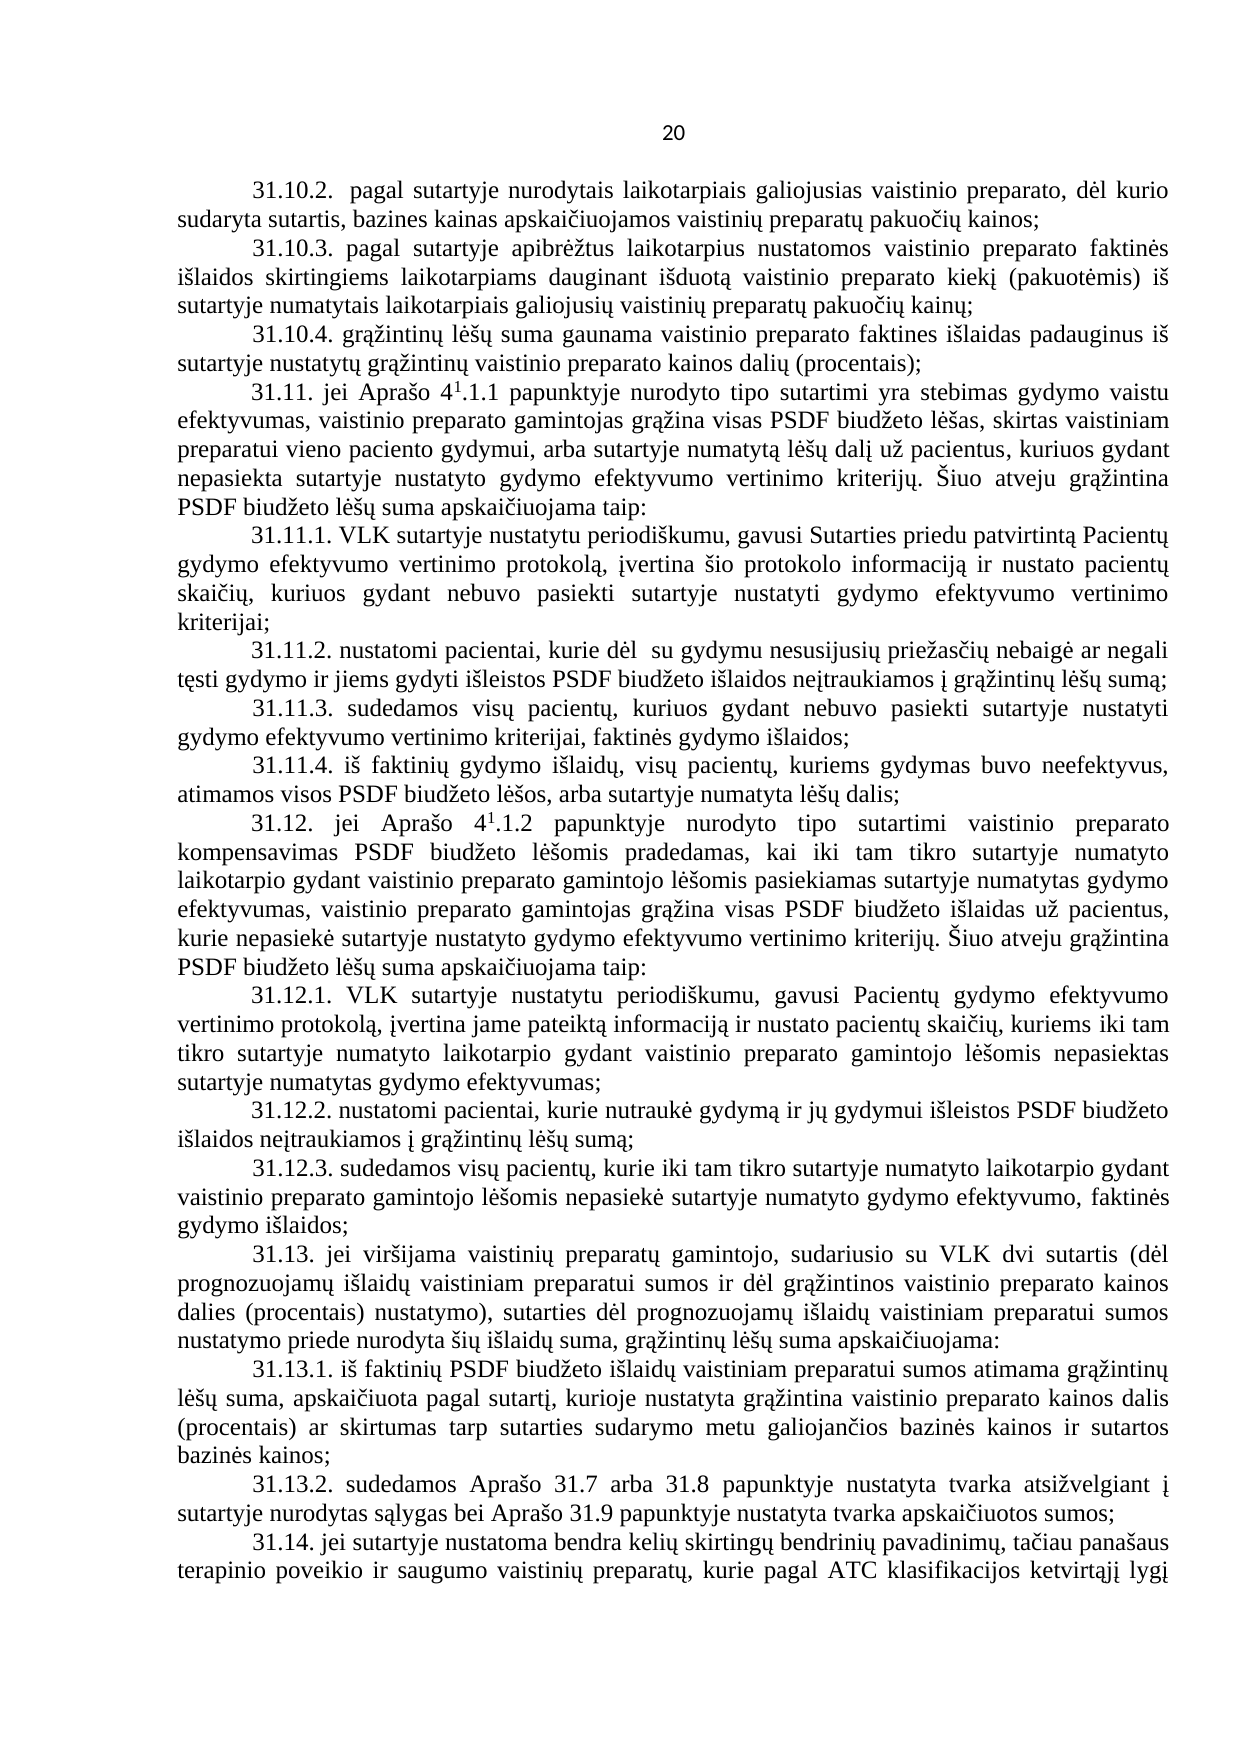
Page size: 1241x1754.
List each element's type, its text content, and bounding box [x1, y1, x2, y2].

text 31.13.1. iš faktinių PSDF biudžeto išlaidų vaistiniam preparatui sumos atimama grąžintinų lėšų suma, apskaičiuota pagal sutartį, kurioje nustatyta grąžintina vaistinio preparato kainos dalis (procentais) ar skirtumas tarp sutarties sudarymo metu galiojančios bazinės kainos ir sutartos bazinės kainos; [177, 1354, 1170, 1469]
text 31.13. jei viršijama vaistinių preparatų gamintojo, sudariusio su VLK dvi sutartis (dėl prognozuojamų išlaidų vaistiniam preparatui sumos ir dėl grąžintinos vaistinio preparato kainos dalies (procentais) nustatymo), sutarties dėl prognozuojamų išlaidų vaistiniam preparatui sumos nustatymo priede nurodyta šių išlaidų suma, grąžintinų lėšų suma apskaičiuojama: [177, 1239, 1170, 1354]
text 31.10.2. pagal sutartyje nurodytais laikotarpiais galiojusias vaistinio preparato, dėl kurio sudaryta sutartis, bazines kainas apskaičiuojamos vaistinių preparatų pakuočių kainos; [177, 175, 1170, 233]
text 31.10.3. pagal sutartyje apibrėžtus laikotarpius nustatomos vaistinio preparato faktinės išlaidos skirtingiems laikotarpiams dauginant išduotą vaistinio preparato kiekį (pakuotėmis) iš sutartyje numatytais laikotarpiais galiojusių vaistinių preparatų pakuočių kainų; [177, 233, 1170, 319]
text 31.11.1. VLK sutartyje nustatytu periodiškumu, gavusi Sutarties priedu patvirtintą Pacientų gydymo efektyvumo vertinimo protokolą, įvertina šio protokolo informaciją ir nustato pacientų skaičių, kuriuos gydant nebuvo pasiekti sutartyje nustatyti gydymo efektyvumo vertinimo kriterijai; [177, 520, 1170, 635]
text 31.12.1. VLK sutartyje nustatytu periodiškumu, gavusi Pacientų gydymo efektyvumo vertinimo protokolą, įvertina jame pateiktą informaciją ir nustato pacientų skaičių, kuriems iki tam tikro sutartyje numatyto laikotarpio gydant vaistinio preparato gamintojo lėšomis nepasiektas sutartyje numatytas gydymo efektyvumas; [177, 980, 1170, 1095]
text 31.12.2. nustatomi pacientai, kurie nutraukė gydymą ir jų gydymui išleistos PSDF biudžeto išlaidos neįtraukiamos į grąžintinų lėšų sumą; [177, 1095, 1170, 1153]
text 31.11. jei Aprašo 41.1.1 papunktyje nurodyto tipo sutartimi yra stebimas gydymo vaistu efektyvumas, vaistinio preparato gamintojas grąžina visas PSDF biudžeto lėšas, skirtas vaistiniam preparatui vieno paciento gydymui, arba sutartyje numatytą lėšų dalį už pacientus, kuriuos gydant nepasiekta sutartyje nustatyto gydymo efektyvumo vertinimo kriterijų. Šiuo atveju grąžintina PSDF biudžeto lėšų suma apskaičiuojama taip: [177, 377, 1170, 520]
text 31.12. jei Aprašo 41.1.2 papunktyje nurodyto tipo sutartimi vaistinio preparato kompensavimas PSDF biudžeto lėšomis pradedamas, kai iki tam tikro sutartyje numatyto laikotarpio gydant vaistinio preparato gamintojo lėšomis pasiekiamas sutartyje numatytas gydymo efektyvumas, vaistinio preparato gamintojas grąžina visas PSDF biudžeto išlaidas už pacientus, kurie nepasiekė sutartyje nustatyto gydymo efektyvumo vertinimo kriterijų. Šiuo atveju grąžintina PSDF biudžeto lėšų suma apskaičiuojama taip: [177, 808, 1170, 980]
text 31.12.3. sudedamos visų pacientų, kurie iki tam tikro sutartyje numatyto laikotarpio gydant vaistinio preparato gamintojo lėšomis nepasiekė sutartyje numatyto gydymo efektyvumo, faktinės gydymo išlaidos; [177, 1153, 1170, 1239]
text 31.11.4. iš faktinių gydymo išlaidų, visų pacientų, kuriems gydymas buvo neefektyvus, atimamos visos PSDF biudžeto lėšos, arba sutartyje numatyta lėšų dalis; [177, 750, 1170, 808]
text 31.11.3. sudedamos visų pacientų, kuriuos gydant nebuvo pasiekti sutartyje nustatyti gydymo efektyvumo vertinimo kriterijai, faktinės gydymo išlaidos; [177, 693, 1170, 750]
text 31.13.2. sudedamos Aprašo 31.7 arba 31.8 papunktyje nustatyta tvarka atsižvelgiant į sutartyje nurodytas sąlygas bei Aprašo 31.9 papunktyje nustatyta tvarka apskaičiuotos sumos; [177, 1469, 1170, 1527]
text 31.11.2. nustatomi pacientai, kurie dėl su gydymu nesusijusių priežasčių nebaigė ar negali tęsti gydymo ir jiems gydyti išleistos PSDF biudžeto išlaidos neįtraukiamos į grąžintinų lėšų sumą; [177, 635, 1170, 693]
text 31.10.4. grąžintinų lėšų suma gaunama vaistinio preparato faktines išlaidas padauginus iš sutartyje nustatytų grąžintinų vaistinio preparato kainos dalių (procentais); [177, 319, 1170, 377]
text 31.14. jei sutartyje nustatoma bendra kelių skirtingų bendrinių pavadinimų, tačiau panašaus terapinio poveikio ir saugumo vaistinių preparatų, kurie pagal ATC klasifikacijos ketvirtąjį lygį [177, 1527, 1170, 1584]
